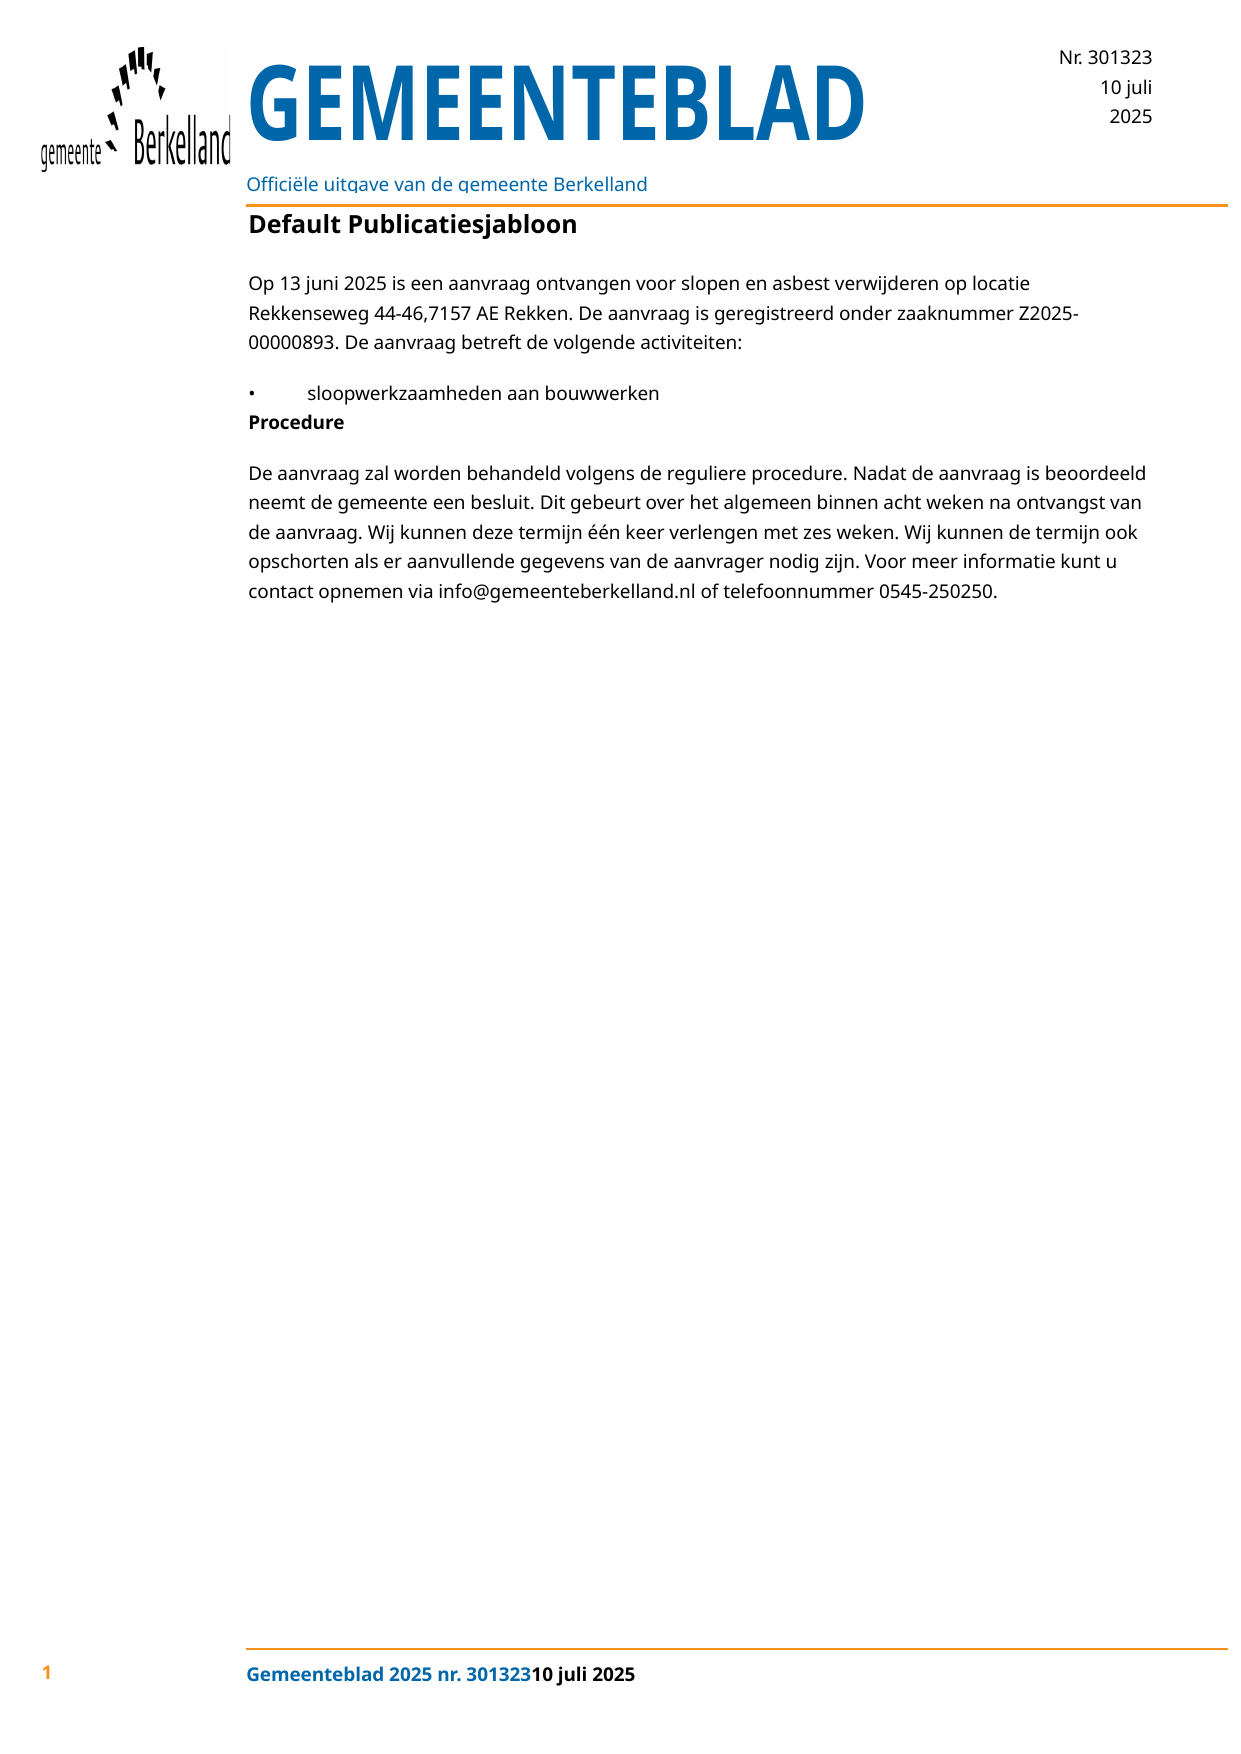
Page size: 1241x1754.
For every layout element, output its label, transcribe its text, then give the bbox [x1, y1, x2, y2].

picture [41, 47, 231, 172]
text De aanvraag zal worden behandeld volgens de reguliere procedure. Nadat de aanvraag is beoordeeld neemt de gemeente een besluit. Dit gebeurt over het algemeen binnen acht weken na ontvangst van de aanvraag. Wij kunnen deze termijn één keer verlengen met zes weken. Wij kunnen de termijn ook opschorten als er aanvullende gegevens van de aanvrager nodig zijn. Voor meer informatie kunt u contact opnemen via info@gemeenteberkelland.nl of telefoonnummer 0545-250250. [248, 460, 1152, 604]
list sloopwerkzaamheden aan bouwwerken [248, 380, 1152, 406]
text Op 13 juni 2025 is een aanvraag ontvangen voor slopen en asbest verwijderen op locatie Rekkenseweg 44-46,7157 AE Rekken. De aanvraag is geregistreerd onder zaaknummer Z2025-00000893. De aanvraag betreft de volgende activiteiten: [248, 270, 1152, 355]
text Default Publicatiesjabloon [248, 207, 1152, 241]
text Procedure [248, 409, 1152, 435]
